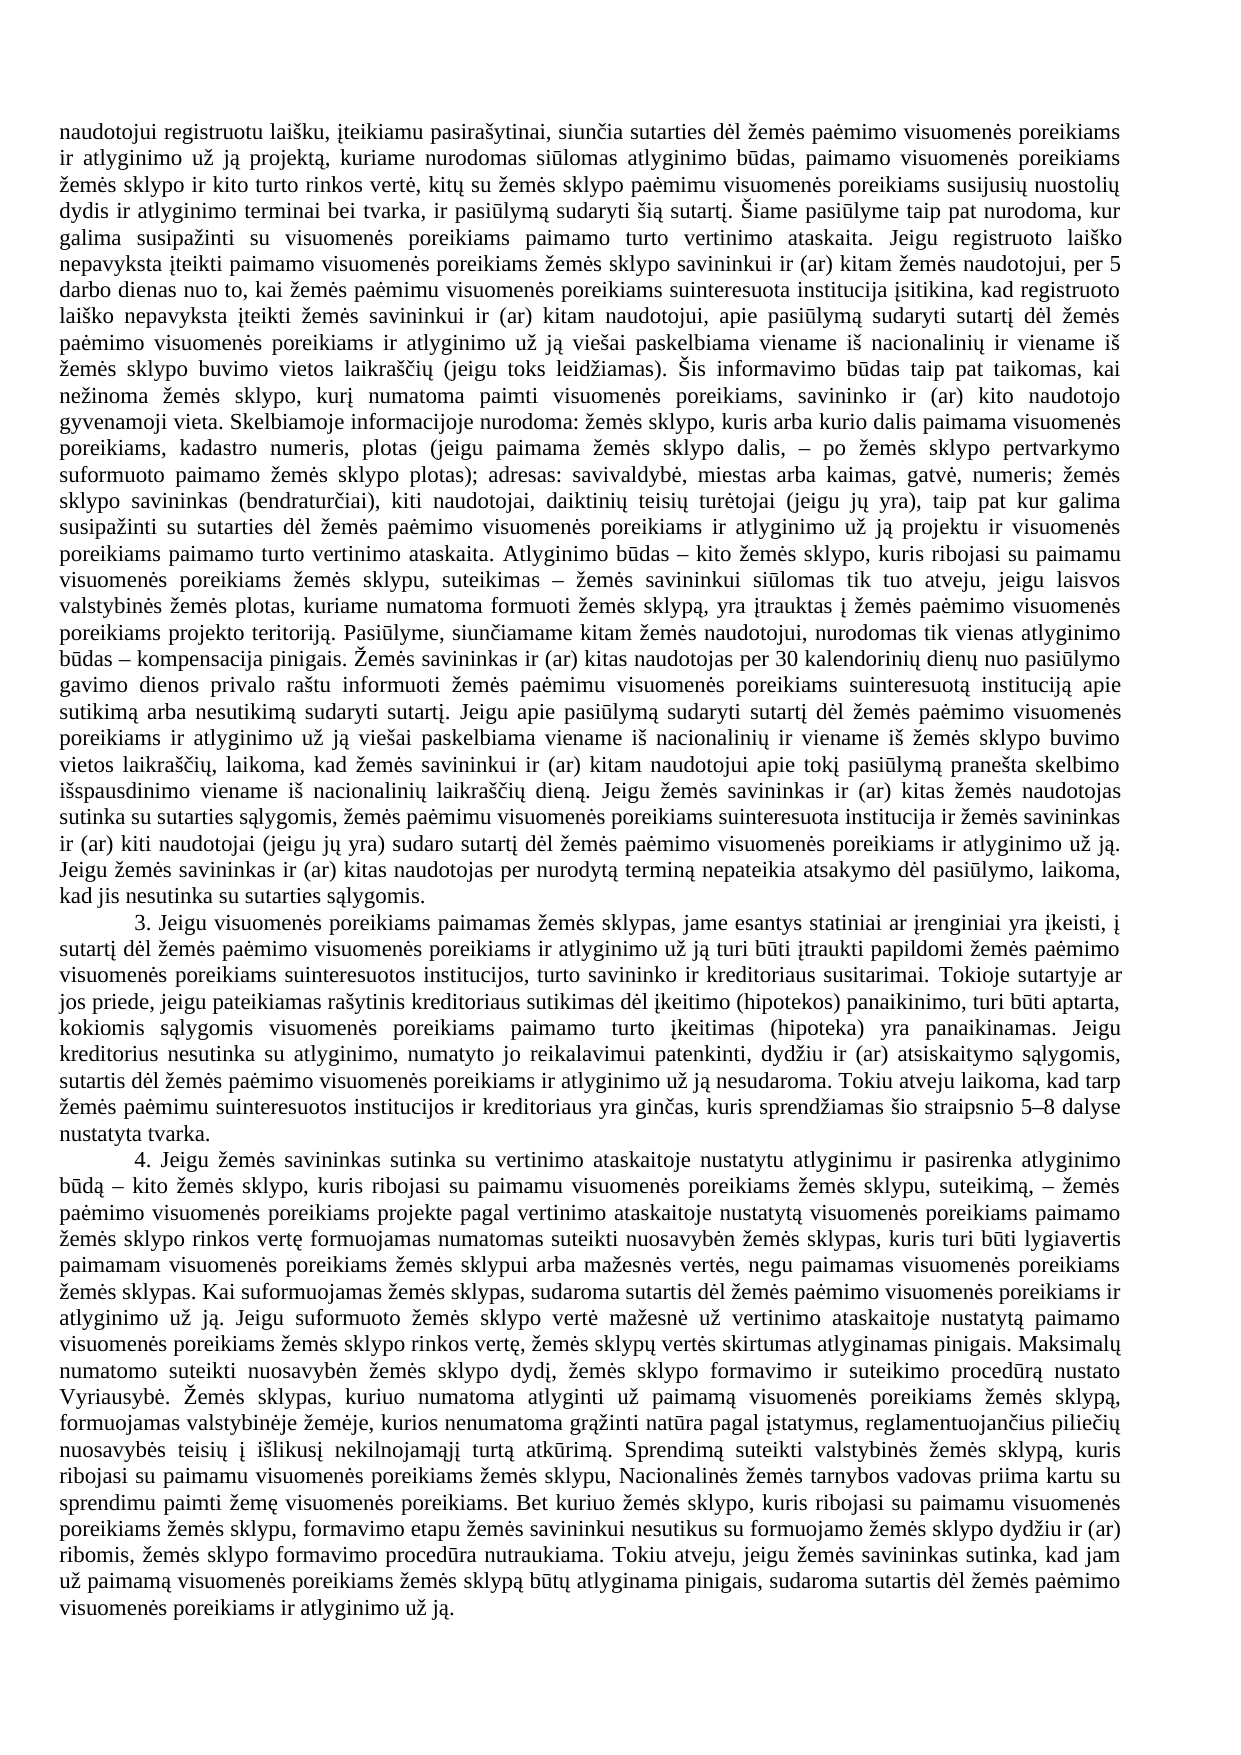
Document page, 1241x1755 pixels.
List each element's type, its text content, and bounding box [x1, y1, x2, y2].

text naudotojui registruotu laišku, įteikiamu pasirašytinai, siunčia sutarties dėl žemės paėmimo visuomenės poreikiams ir atlyginimo už ją projektą, kuriame nurodomas siūlomas atlyginimo būdas, paimamo visuomenės poreikiams žemės sklypo ir kito turto rinkos vertė, kitų su žemės sklypo paėmimu visuomenės poreikiams susijusių nuostolių dydis ir atlyginimo terminai bei tvarka, ir pasiūlymą sudaryti šią sutartį. Šiame pasiūlyme taip pat nurodoma, kur galima susipažinti su visuomenės poreikiams paimamo turto vertinimo ataskaita. Jeigu registruoto laiško nepavyksta įteikti paimamo visuomenės poreikiams žemės sklypo savininkui ir (ar) kitam žemės naudotojui, per 5 darbo dienas nuo to, kai žemės paėmimu visuomenės poreikiams suinteresuota institucija įsitikina, kad registruoto laiško nepavyksta įteikti žemės savininkui ir (ar) kitam naudotojui, apie pasiūlymą sudaryti sutartį dėl žemės paėmimo visuomenės poreikiams ir atlyginimo už ją viešai paskelbiama viename iš nacionalinių ir viename iš žemės sklypo buvimo vietos laikraščių (jeigu toks leidžiamas). Šis informavimo būdas taip pat taikomas, kai nežinoma žemės sklypo, kurį numatoma paimti visuomenės poreikiams, savininko ir (ar) kito naudotojo gyvenamoji vieta. Skelbiamoje informacijoje nurodoma: žemės sklypo, kuris arba kurio dalis paimama visuomenės poreikiams, kadastro numeris, plotas (jeigu paimama žemės sklypo dalis, – po žemės sklypo pertvarkymo suformuoto paimamo žemės sklypo plotas); adresas: savivaldybė, miestas arba kaimas, gatvė, numeris; žemės sklypo savininkas (bendraturčiai), kiti naudotojai, daiktinių teisių turėtojai (jeigu jų yra), taip pat kur galima susipažinti su sutarties dėl žemės paėmimo visuomenės poreikiams ir atlyginimo už ją projektu ir visuomenės poreikiams paimamo turto vertinimo ataskaita. Atlyginimo būdas – kito žemės sklypo, kuris ribojasi su paimamu visuomenės poreikiams žemės sklypu, suteikimas – žemės savininkui siūlomas tik tuo atveju, jeigu laisvos valstybinės žemės plotas, kuriame numatoma formuoti žemės sklypą, yra įtrauktas į žemės paėmimo visuomenės poreikiams projekto teritoriją. Pasiūlyme, siunčiamame kitam žemės naudotojui, nurodomas tik vienas atlyginimo būdas – kompensacija pinigais. Žemės savininkas ir (ar) kitas naudotojas per 30 kalendorinių dienų nuo pasiūlymo gavimo dienos privalo raštu informuoti žemės paėmimu visuomenės poreikiams suinteresuotą instituciją apie sutikimą arba nesutikimą sudaryti sutartį. Jeigu apie pasiūlymą sudaryti sutartį dėl žemės paėmimo visuomenės poreikiams ir atlyginimo už ją viešai paskelbiama viename iš nacionalinių ir viename iš žemės sklypo buvimo vietos laikraščių, laikoma, kad žemės savininkui ir (ar) kitam naudotojui apie tokį pasiūlymą pranešta skelbimo išspausdinimo viename iš nacionalinių laikraščių dieną. Jeigu žemės savininkas ir (ar) kitas žemės naudotojas sutinka su sutarties sąlygomis, žemės paėmimu visuomenės poreikiams suinteresuota institucija ir žemės savininkas ir (ar) kiti naudotojai (jeigu jų yra) sudaro sutartį dėl žemės paėmimo visuomenės poreikiams ir atlyginimo už ją. Jeigu žemės savininkas ir (ar) kitas naudotojas per nurodytą terminą nepateikia atsakymo dėl pasiūlymo, laikoma, kad jis nesutinka su sutarties sąlygomis. [59, 118, 1122, 909]
text 3. Jeigu visuomenės poreikiams paimamas žemės sklypas, jame esantys statiniai ar įrenginiai yra įkeisti, į sutartį dėl žemės paėmimo visuomenės poreikiams ir atlyginimo už ją turi būti įtraukti papildomi žemės paėmimo visuomenės poreikiams suinteresuotos institucijos, turto savininko ir kreditoriaus susitarimai. Tokioje sutartyje ar jos priede, jeigu pateikiamas rašytinis kreditoriaus sutikimas dėl įkeitimo (hipotekos) panaikinimo, turi būti aptarta, kokiomis sąlygomis visuomenės poreikiams paimamo turto įkeitimas (hipoteka) yra panaikinamas. Jeigu kreditorius nesutinka su atlyginimo, numatyto jo reikalavimui patenkinti, dydžiu ir (ar) atsiskaitymo sąlygomis, sutartis dėl žemės paėmimo visuomenės poreikiams ir atlyginimo už ją nesudaroma. Tokiu atveju laikoma, kad tarp žemės paėmimu suinteresuotos institucijos ir kreditoriaus yra ginčas, kuris sprendžiamas šio straipsnio 5–8 dalyse nustatyta tvarka. [59, 909, 1122, 1146]
text 4. Jeigu žemės savininkas sutinka su vertinimo ataskaitoje nustatytu atlyginimu ir pasirenka atlyginimo būdą – kito žemės sklypo, kuris ribojasi su paimamu visuomenės poreikiams žemės sklypu, suteikimą, – žemės paėmimo visuomenės poreikiams projekte pagal vertinimo ataskaitoje nustatytą visuomenės poreikiams paimamo žemės sklypo rinkos vertę formuojamas numatomas suteikti nuosavybėn žemės sklypas, kuris turi būti lygiavertis paimamam visuomenės poreikiams žemės sklypui arba mažesnės vertės, negu paimamas visuomenės poreikiams žemės sklypas. Kai suformuojamas žemės sklypas, sudaroma sutartis dėl žemės paėmimo visuomenės poreikiams ir atlyginimo už ją. Jeigu suformuoto žemės sklypo vertė mažesnė už vertinimo ataskaitoje nustatytą paimamo visuomenės poreikiams žemės sklypo rinkos vertę, žemės sklypų vertės skirtumas atlyginamas pinigais. Maksimalų numatomo suteikti nuosavybėn žemės sklypo dydį, žemės sklypo formavimo ir suteikimo procedūrą nustato Vyriausybė. Žemės sklypas, kuriuo numatoma atlyginti už paimamą visuomenės poreikiams žemės sklypą, formuojamas valstybinėje žemėje, kurios nenumatoma grąžinti natūra pagal įstatymus, reglamentuojančius piliečių nuosavybės teisių į išlikusį nekilnojamąjį turtą atkūrimą. Sprendimą suteikti valstybinės žemės sklypą, kuris ribojasi su paimamu visuomenės poreikiams žemės sklypu, Nacionalinės žemės tarnybos vadovas priima kartu su sprendimu paimti žemę visuomenės poreikiams. Bet kuriuo žemės sklypo, kuris ribojasi su paimamu visuomenės poreikiams žemės sklypu, formavimo etapu žemės savininkui nesutikus su formuojamo žemės sklypo dydžiu ir (ar) ribomis, žemės sklypo formavimo procedūra nutraukiama. Tokiu atveju, jeigu žemės savininkas sutinka, kad jam už paimamą visuomenės poreikiams žemės sklypą būtų atlyginama pinigais, sudaroma sutartis dėl žemės paėmimo visuomenės poreikiams ir atlyginimo už ją. [59, 1146, 1122, 1620]
